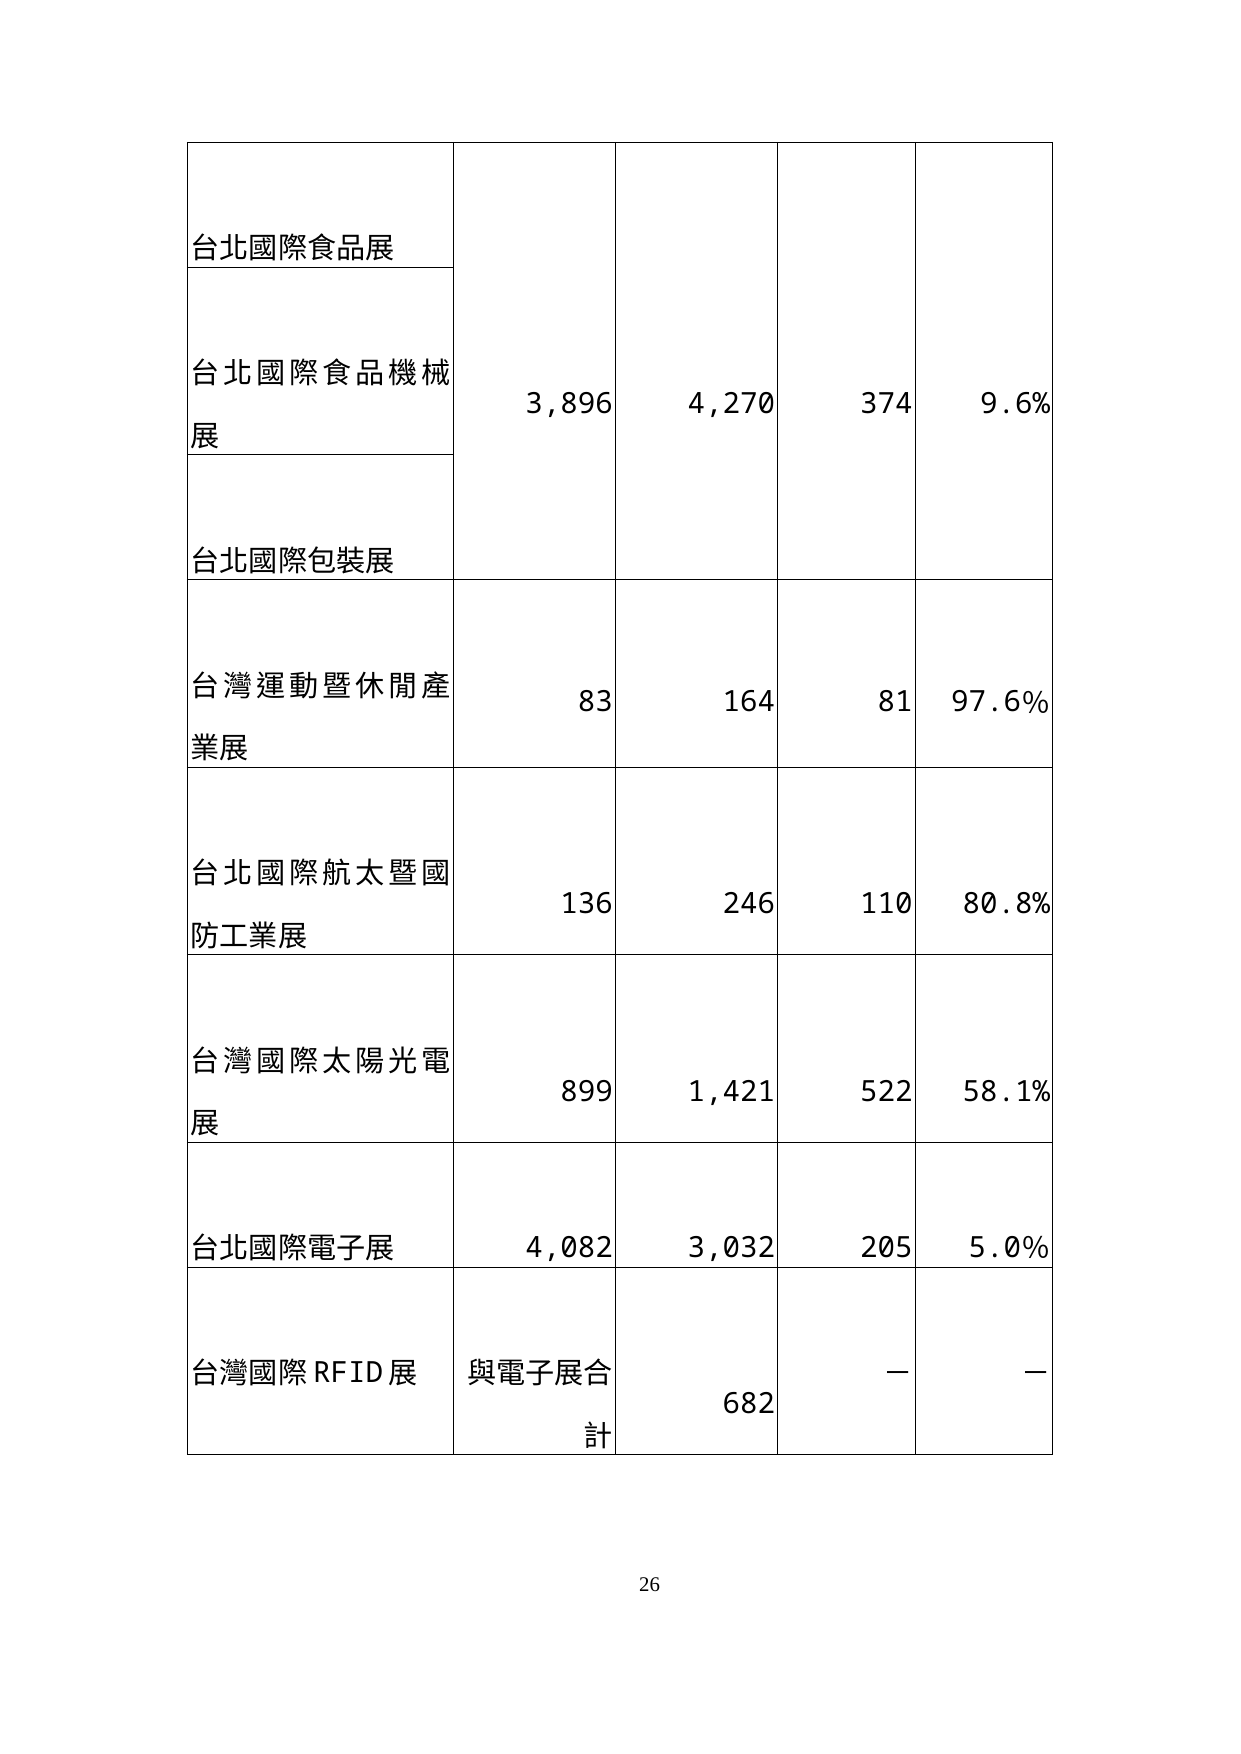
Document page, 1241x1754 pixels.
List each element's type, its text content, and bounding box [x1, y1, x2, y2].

table_cell 58.1% [916, 955, 1052, 1142]
table_cell 83 [454, 580, 615, 767]
table_cell 9.6% [916, 143, 1052, 579]
table_cell 682 [616, 1268, 777, 1454]
table_cell 80.8% [916, 768, 1052, 954]
table_cell 3,896 [454, 143, 615, 579]
table_cell 899 [454, 955, 615, 1142]
table_cell 與電子展合計 [454, 1268, 615, 1454]
table_cell 164 [616, 580, 777, 767]
table_cell 136 [454, 768, 615, 954]
table_cell 台北國際航太暨國防工業展 [188, 768, 453, 954]
table_cell 台北國際包裝展 [188, 455, 453, 579]
table_cell － [916, 1268, 1052, 1454]
table_cell 1,421 [616, 955, 777, 1142]
table_cell 97.6％ [916, 580, 1052, 767]
table_cell 374 [778, 143, 915, 579]
table_cell 4,082 [454, 1143, 615, 1267]
table_cell 81 [778, 580, 915, 767]
table_cell 110 [778, 768, 915, 954]
table_cell 522 [778, 955, 915, 1142]
table_cell 台北國際電子展 [188, 1143, 453, 1267]
table_cell 205 [778, 1143, 915, 1267]
table_cell 台灣國際RFID展 [188, 1268, 453, 1454]
table_cell 5.0％ [916, 1143, 1052, 1267]
table_cell 台灣運動暨休閒產業展 [188, 580, 453, 767]
table_cell 246 [616, 768, 777, 954]
table_cell 台北國際食品展 [188, 143, 453, 267]
table_cell 台灣國際太陽光電展 [188, 955, 453, 1142]
table_cell 3,032 [616, 1143, 777, 1267]
table_cell 台北國際食品機械展 [188, 268, 453, 454]
table_cell － [778, 1268, 915, 1454]
table_cell 4,270 [616, 143, 777, 579]
